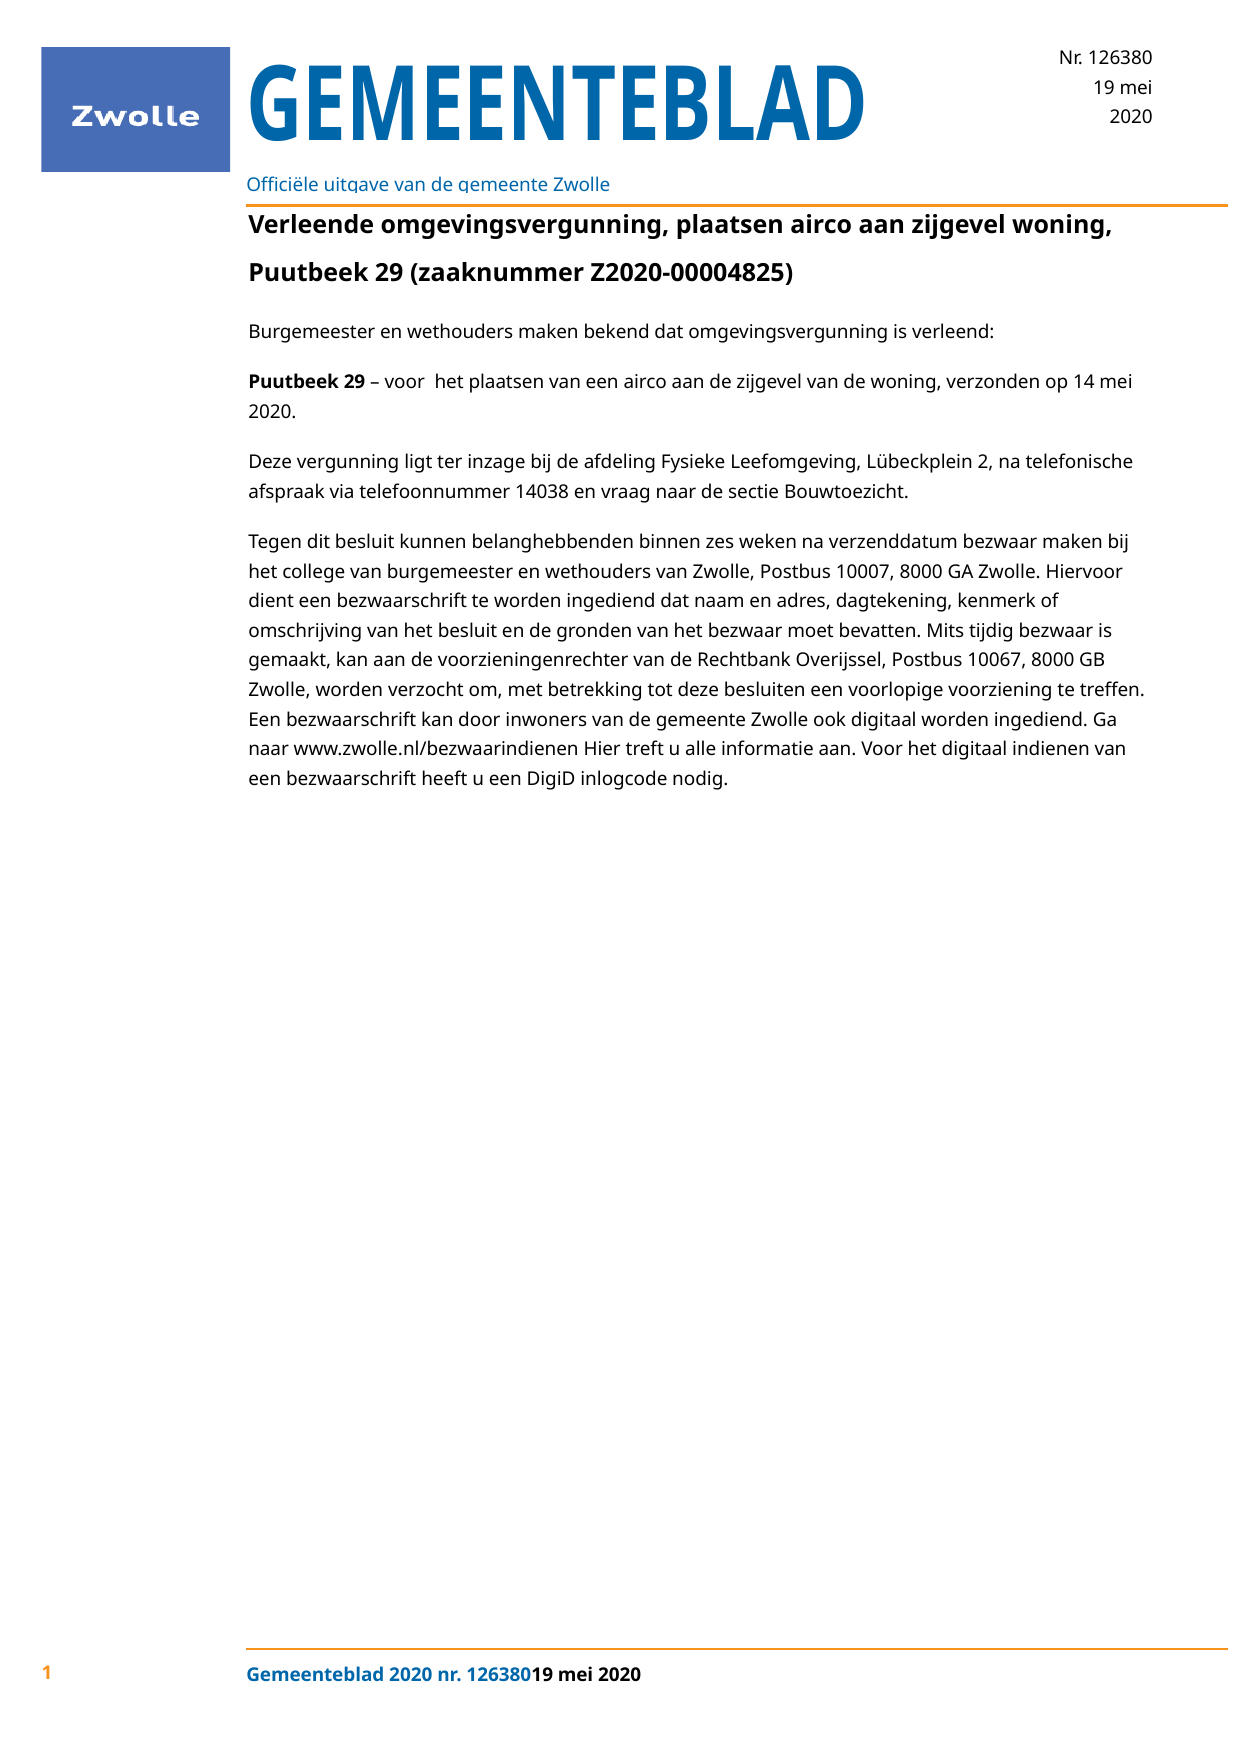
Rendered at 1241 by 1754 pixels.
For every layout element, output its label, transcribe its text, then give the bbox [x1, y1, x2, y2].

picture [41, 47, 231, 172]
text Verleende omgevingsvergunning, plaatsen airco aan zijgevel woning, Puutbeek 29 (zaaknummer Z2020-00004825) [248, 207, 1152, 288]
text Tegen dit besluit kunnen belanghebbenden binnen zes weken na verzenddatum bezwaar maken bij het college van burgemeester en wethouders van Zwolle, Postbus 10007, 8000 GA Zwolle. Hiervoor dient een bezwaarschrift te worden ingediend dat naam en adres, dagtekening, kenmerk of omschrijving van het besluit en de gronden van het bezwaar moet bevatten. Mits tijdig bezwaar is gemaakt, kan aan de voorzieningenrechter van de Rechtbank Overijssel, Postbus 10067, 8000 GB Zwolle, worden verzocht om, met betrekking tot deze besluiten een voorlopige voorziening te treffen. Een bezwaarschrift kan door inwoners van de gemeente Zwolle ook digitaal worden ingediend. Ga naar www.zwolle.nl/bezwaarindienen Hier treft u alle informatie aan. Voor het digitaal indienen van een bezwaarschrift heeft u een DigiD inlogcode nodig. [248, 528, 1152, 791]
text Burgemeester en wethouders maken bekend dat omgevingsvergunning is verleend: [248, 318, 1152, 344]
text Puutbeek 29 – voor het plaatsen van een airco aan de zijgevel van de woning, verzonden op 14 mei 2020. [248, 368, 1152, 424]
text Deze vergunning ligt ter inzage bij de afdeling Fysieke Leefomgeving, Lübeckplein 2, na telefonische afspraak via telefoonnummer 14038 en vraag naar de sectie Bouwtoezicht. [248, 448, 1152, 504]
